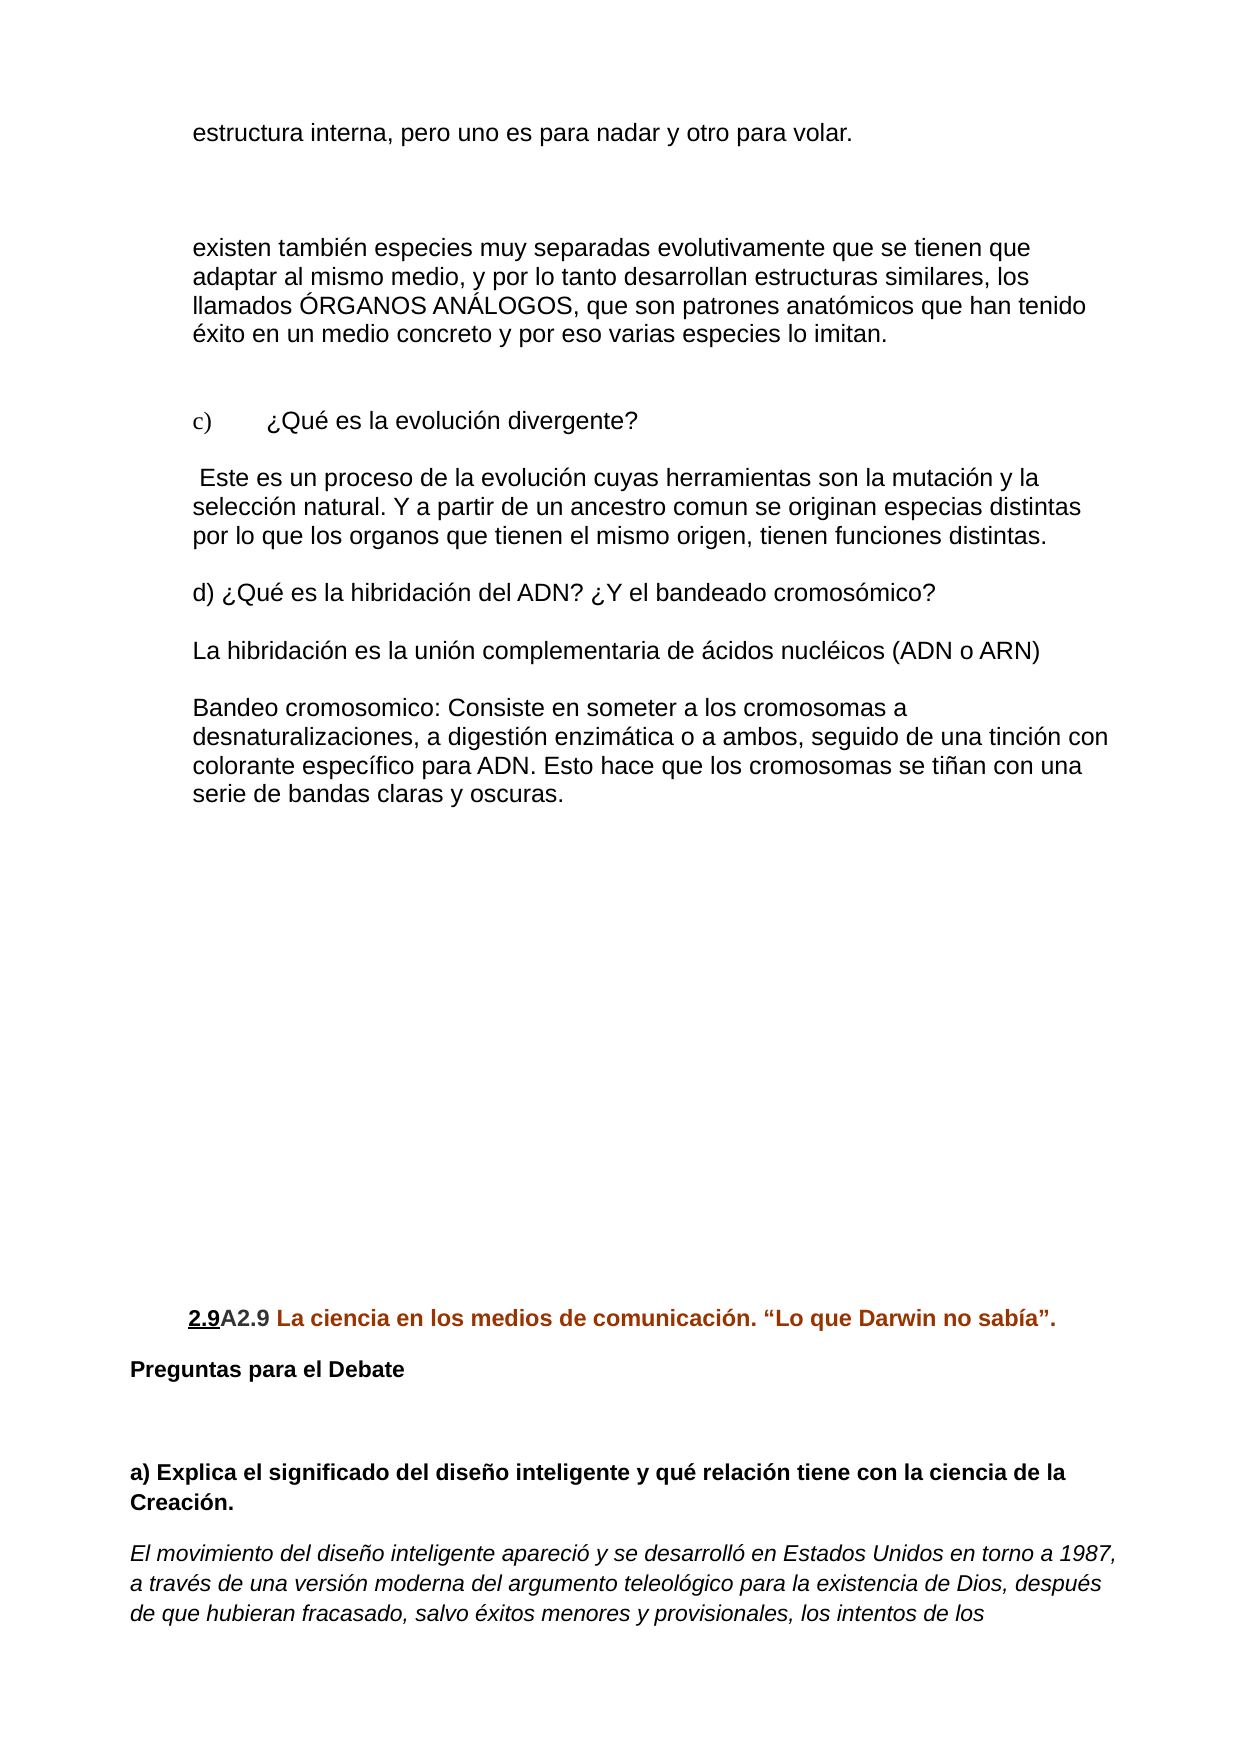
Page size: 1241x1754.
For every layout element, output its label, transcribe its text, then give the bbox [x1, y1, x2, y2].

text Preguntas para el Debate [130, 1356, 1122, 1383]
text El movimiento del diseño inteligente apareció y se desarrolló en Estados Unidos en torno a 1987, a través de una versión moderna del argumento teleológico para la existencia de Dios, después de que hubieran fracasado, salvo éxitos menores y provisionales, los intentos de los [130, 1540, 1122, 1627]
list ¿Qué es la evolución divergente? [192, 406, 1122, 434]
list Este es un proceso de la evolución cuyas herramientas son la mutación y la selección natural. Y a partir de un ancestro comun se originan especias distintas por lo que los organos que tienen el mismo origen, tienen funciones distintas. [192, 463, 1122, 549]
text existen también especies muy separadas evolutivamente que se tienen que adaptar al mismo medio, y por lo tanto desarrollan estructuras similares, los llamados ÓRGANOS ANÁLOGOS, que son patrones anatómicos que han tenido éxito en un medio concreto y por eso varias especies lo imitan. [192, 233, 1122, 348]
text a) Explica el significado del diseño inteligente y qué relación tiene con la ciencia de la Creación. [130, 1458, 1122, 1515]
list d) ¿Qué es la hibridación del ADN? ¿Y el bandeado cromosómico? [192, 549, 1122, 607]
text estructura interna, pero uno es para nadar y otro para volar. [192, 118, 1122, 204]
text Bandeo cromosomico: Consiste en someter a los cromosomas a desnaturalizaciones, a digestión enzimática o a ambos, seguido de una tinción con colorante específico para ADN. Esto hace que los cromosomas se tiñan con una serie de bandas claras y oscuras. [192, 693, 1122, 1303]
text La hibridación es la unión complementaria de ácidos nucléicos (ADN o ARN) [192, 636, 1122, 664]
text 2.9A2.9 La ciencia en los medios de comunicación. “Lo que Darwin no sabía”. [130, 1303, 1122, 1331]
